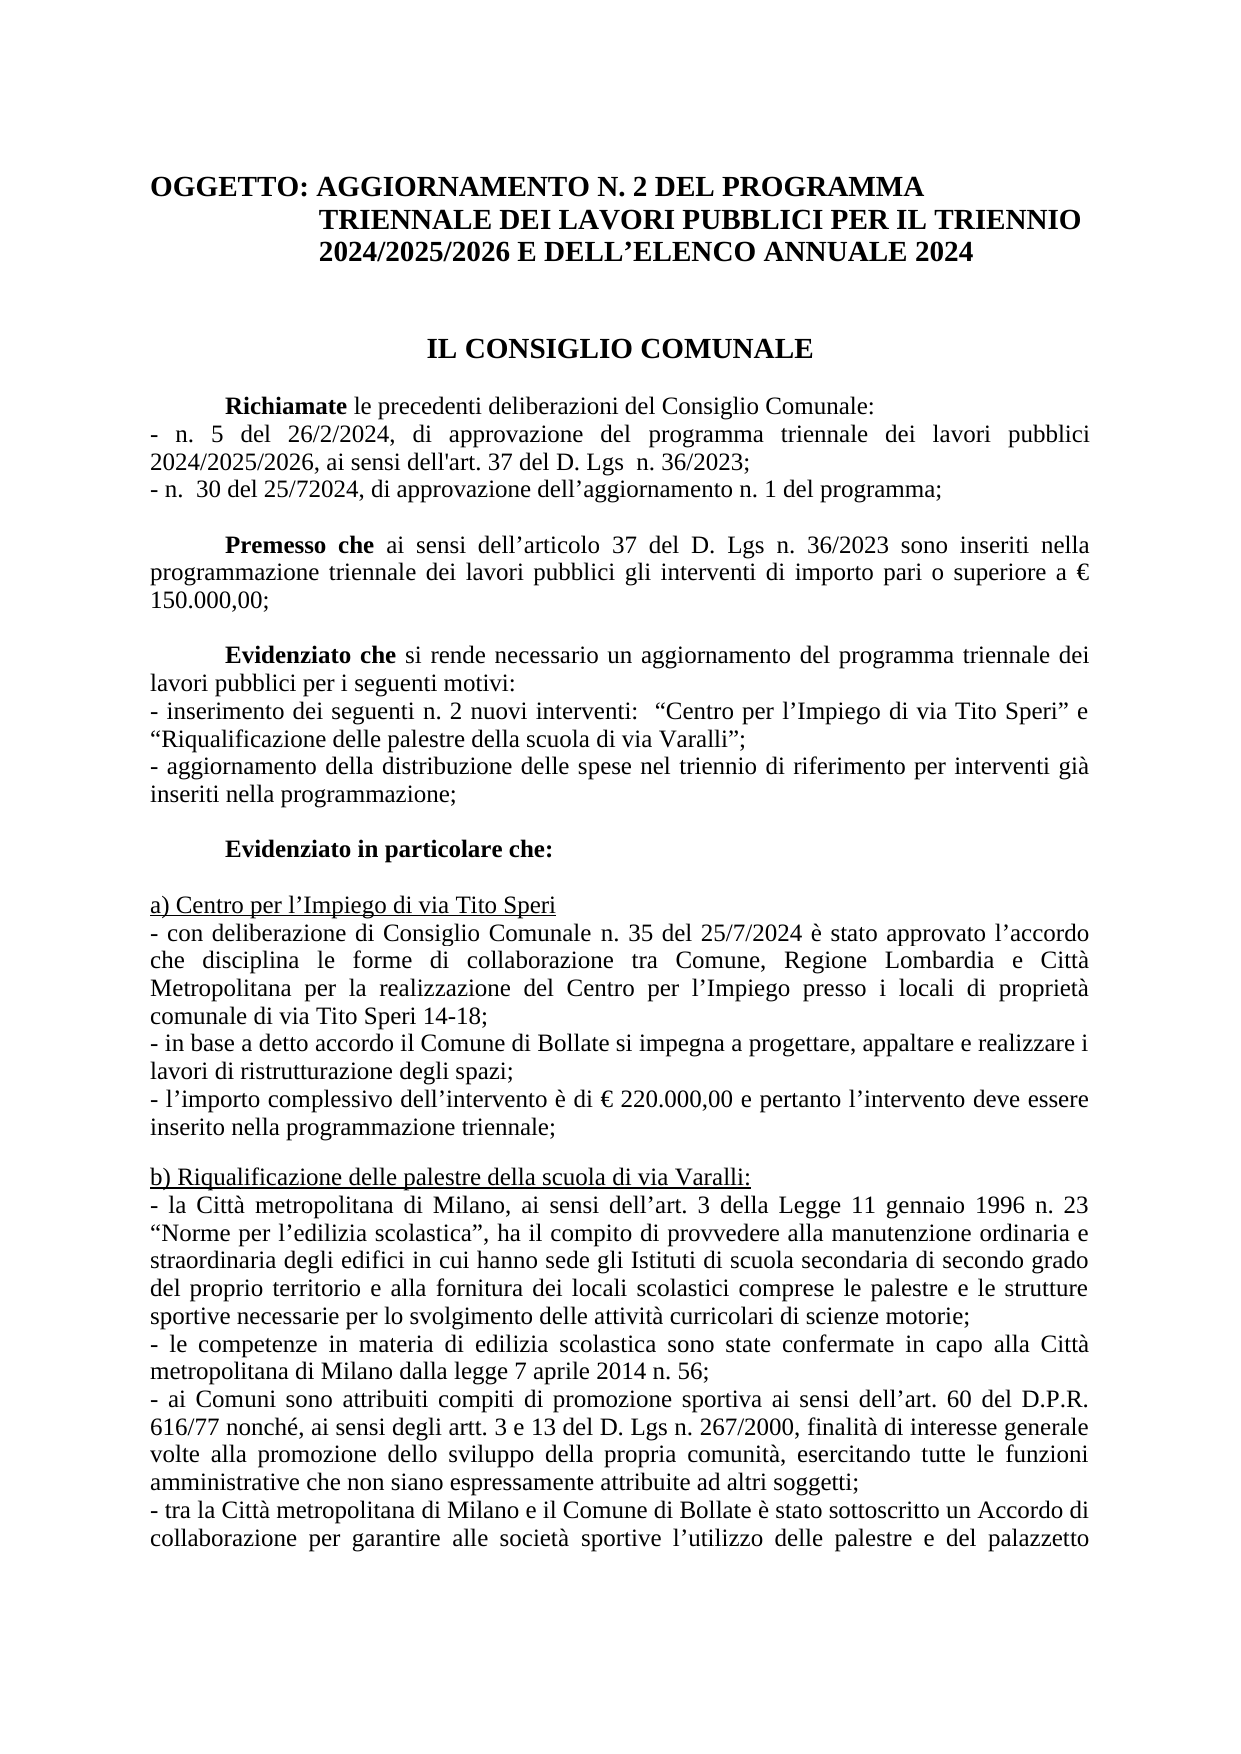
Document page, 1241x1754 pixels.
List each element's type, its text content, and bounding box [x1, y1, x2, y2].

text - aggiornamento della distribuzione delle spese nel triennio di riferimento per interventi già inseriti nella programmazione; [150, 752, 1090, 808]
text - in base a detto accordo il Comune di Bollate si impegna a progettare, appaltare e realizzare i lavori di ristrutturazione degli spazi; [150, 1029, 1090, 1085]
text b) Riqualificazione delle palestre della scuola di via Varalli: [150, 1163, 1090, 1191]
text Evidenziato in particolare che: [150, 836, 1090, 863]
text - inserimento dei seguenti n. 2 nuovi interventi: “Centro per l’Impiego di via Tito Speri” e “Riqualificazione delle palestre della scuola di via Varalli”; [150, 697, 1090, 752]
text Evidenziato che si rende necessario un aggiornamento del programma triennale dei lavori pubblici per i seguenti motivi: [150, 642, 1090, 697]
text - ai Comuni sono attribuiti compiti di promozione sportiva ai sensi dell’art. 60 del D.P.R. 616/77 nonché, ai sensi degli artt. 3 e 13 del D. Lgs n. 267/2000, finalità di interesse generale volte alla promozione dello sviluppo della propria comunità, esercitando tutte le funzioni amministrative che non siano espressamente attribuite ad altri soggetti; [150, 1385, 1090, 1496]
text - le competenze in materia di edilizia scolastica sono state confermate in capo alla Città metropolitana di Milano dalla legge 7 aprile 2014 n. 56; [150, 1330, 1090, 1385]
text IL CONSIGLIO COMUNALE [150, 332, 1090, 364]
text - con deliberazione di Consiglio Comunale n. 35 del 25/7/2024 è stato approvato l’accordo che disciplina le forme di collaborazione tra Comune, Regione Lombardia e Città Metropolitana per la realizzazione del Centro per l’Impiego presso i locali di proprietà comunale di via Tito Speri 14-18; [150, 919, 1090, 1029]
text a) Centro per l’Impiego di via Tito Speri [150, 891, 1090, 919]
text Premesso che ai sensi dell’articolo 37 del D. Lgs n. 36/2023 sono inseriti nella programmazione triennale dei lavori pubblici gli interventi di importo pari o superiore a € 150.000,00; [150, 531, 1090, 614]
text - n. 30 del 25/72024, di approvazione dell’aggiornamento n. 1 del programma; [150, 475, 1090, 503]
text - la Città metropolitana di Milano, ai sensi dell’art. 3 della Legge 11 gennaio 1996 n. 23 “Norme per l’edilizia scolastica”, ha il compito di provvedere alla manutenzione ordinaria e straordinaria degli edifici in cui hanno sede gli Istituti di scuola secondaria di secondo grado del proprio territorio e alla fornitura dei locali scolastici comprese le palestre e le strutture sportive necessarie per lo svolgimento delle attività curricolari di scienze motorie; [150, 1191, 1090, 1330]
text - l’importo complessivo dell’intervento è di € 220.000,00 e pertanto l’intervento deve essere inserito nella programmazione triennale; [150, 1085, 1090, 1140]
text Richiamate le precedenti deliberazioni del Consiglio Comunale: [150, 392, 1090, 420]
text OGGETTO: AGGIORNAMENTO N. 2 DEL PROGRAMMA TRIENNALE DEI LAVORI PUBBLICI PER IL TRIENNIO 2024/2025/2026 E DELL’ELENCO ANNUALE 2024 [150, 171, 1090, 268]
text - n. 5 del 26/2/2024, di approvazione del programma triennale dei lavori pubblici 2024/2025/2026, ai sensi dell'art. 37 del D. Lgs n. 36/2023; [150, 420, 1090, 475]
text - tra la Città metropolitana di Milano e il Comune di Bollate è stato sottoscritto un Accordo di collaborazione per garantire alle società sportive l’utilizzo delle palestre e del palazzetto [150, 1496, 1090, 1551]
